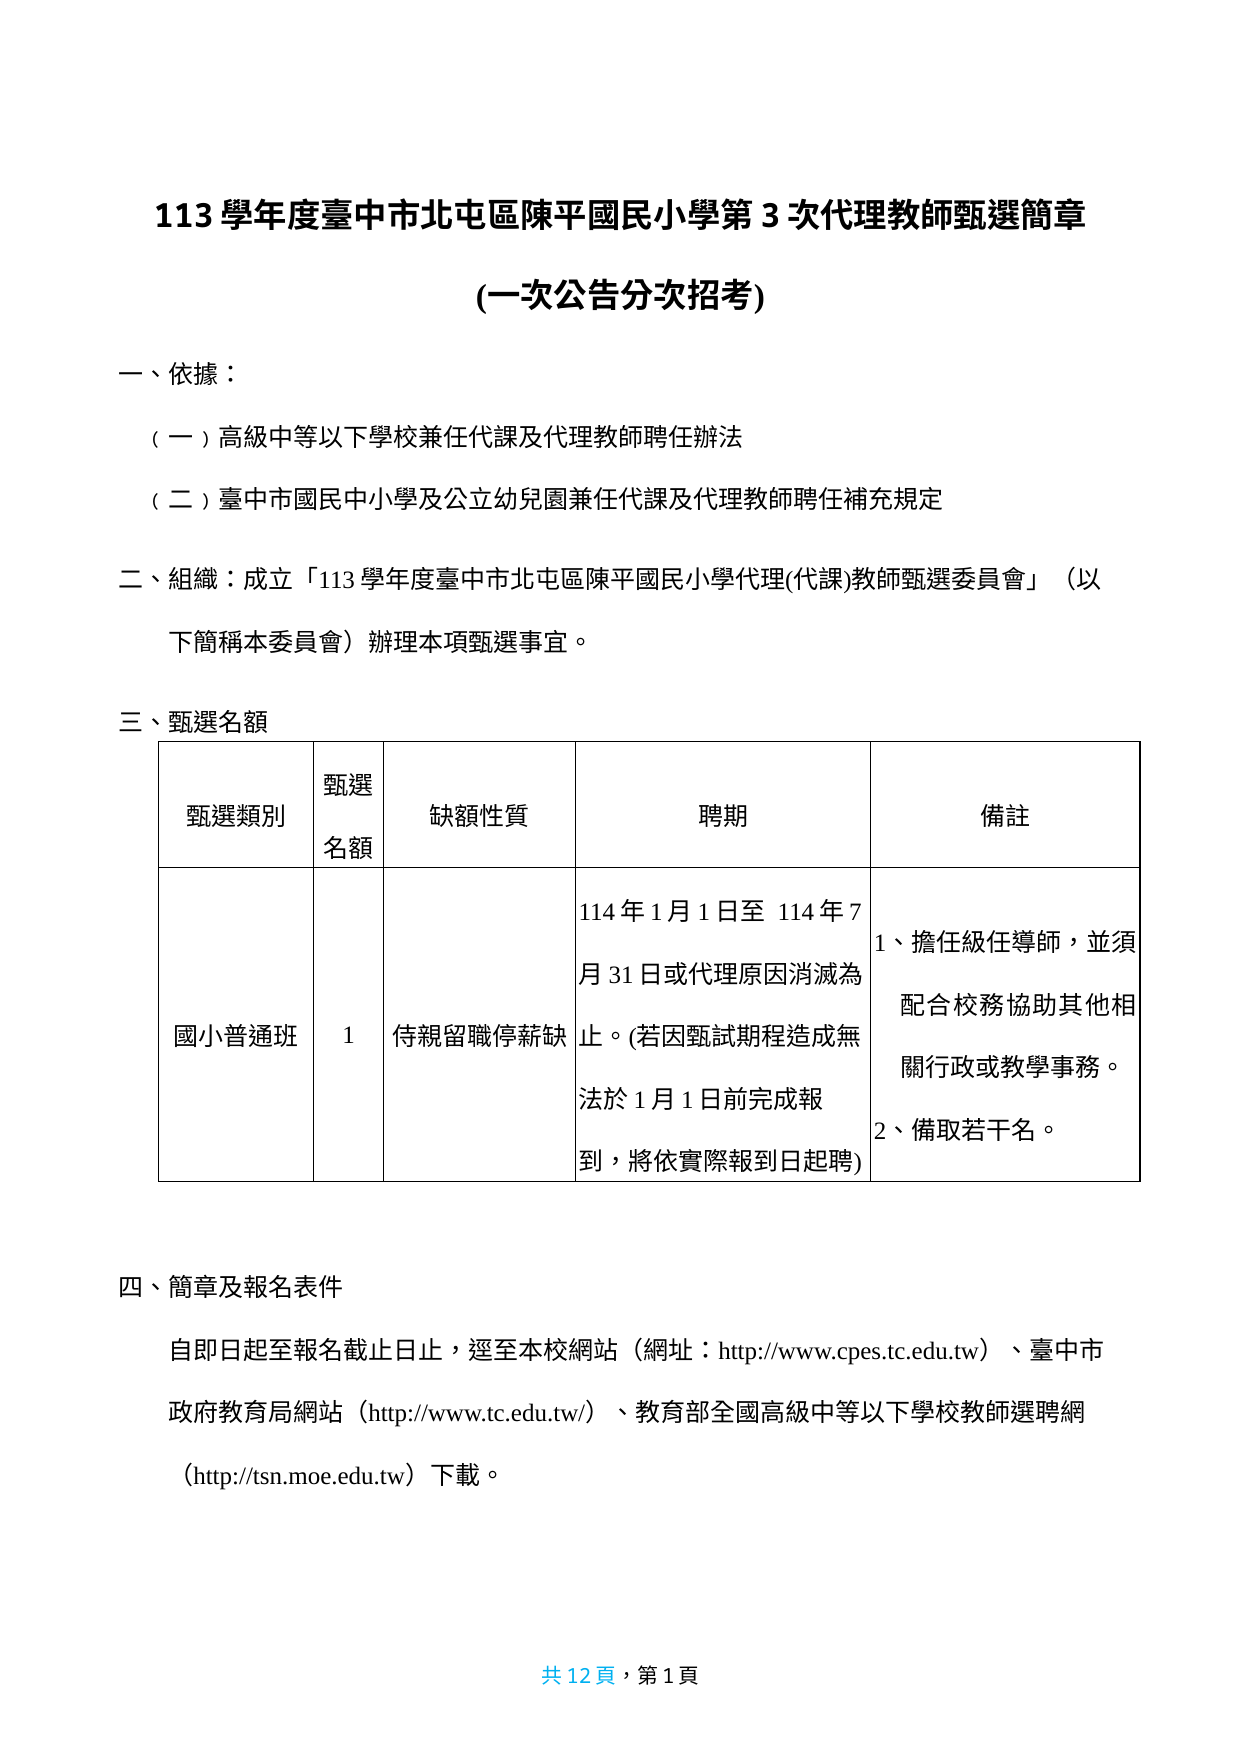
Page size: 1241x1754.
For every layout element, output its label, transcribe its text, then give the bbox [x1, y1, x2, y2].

table_header 缺額性質 [384, 742, 575, 867]
table_header 甄選名額 [314, 742, 383, 867]
table_cell 國小普通班 [159, 868, 313, 1181]
table_header 備註 [871, 742, 1139, 867]
table_cell 1、擔任級任導師，並須配合校務協助其他相關行政或教學事務。 2、備取若干名。 [871, 868, 1139, 1181]
table_cell 1 [314, 868, 383, 1181]
table_cell 侍親留職停薪缺 [384, 868, 575, 1181]
text 一、依據： [118, 331, 1122, 394]
table_header 甄選類別 [159, 742, 313, 867]
text (一次公告分次招考) [118, 252, 1122, 314]
text 三、甄選名額 [118, 678, 1122, 741]
text 113學年度臺中市北屯區陳平國民小學第3次代理教師甄選簡章 [118, 172, 1122, 234]
table_cell 114年1月1日至 114年7月31日或代理原因消滅為止。(若因甄試期程造成無法於1月1日前完成報到，將依實際報到日起聘) [576, 868, 870, 1181]
table_header 聘期 [576, 742, 870, 867]
text 四、簡章及報名表件 自即日起至報名截止日止，逕至本校網站（網址：http://www.cpes.tc.edu.tw）、臺中市政府教育局網站（http://www.tc.edu.tw/）、教育部全國高級中等以下學校教師選聘網（http://tsn.moe.edu.tw）下載。 [118, 1244, 1122, 1494]
text 二、組織：成立「113學年度臺中市北屯區陳平國民小學代理(代課)教師甄選委員會」（以下簡稱本委員會）辦理本項甄選事宜。 [118, 536, 1122, 661]
text ﹙一﹚高級中等以下學校兼任代課及代理教師聘任辦法 [143, 394, 1122, 456]
text ﹙二﹚臺中市國民中小學及公立幼兒園兼任代課及代理教師聘任補充規定 [143, 456, 1122, 519]
